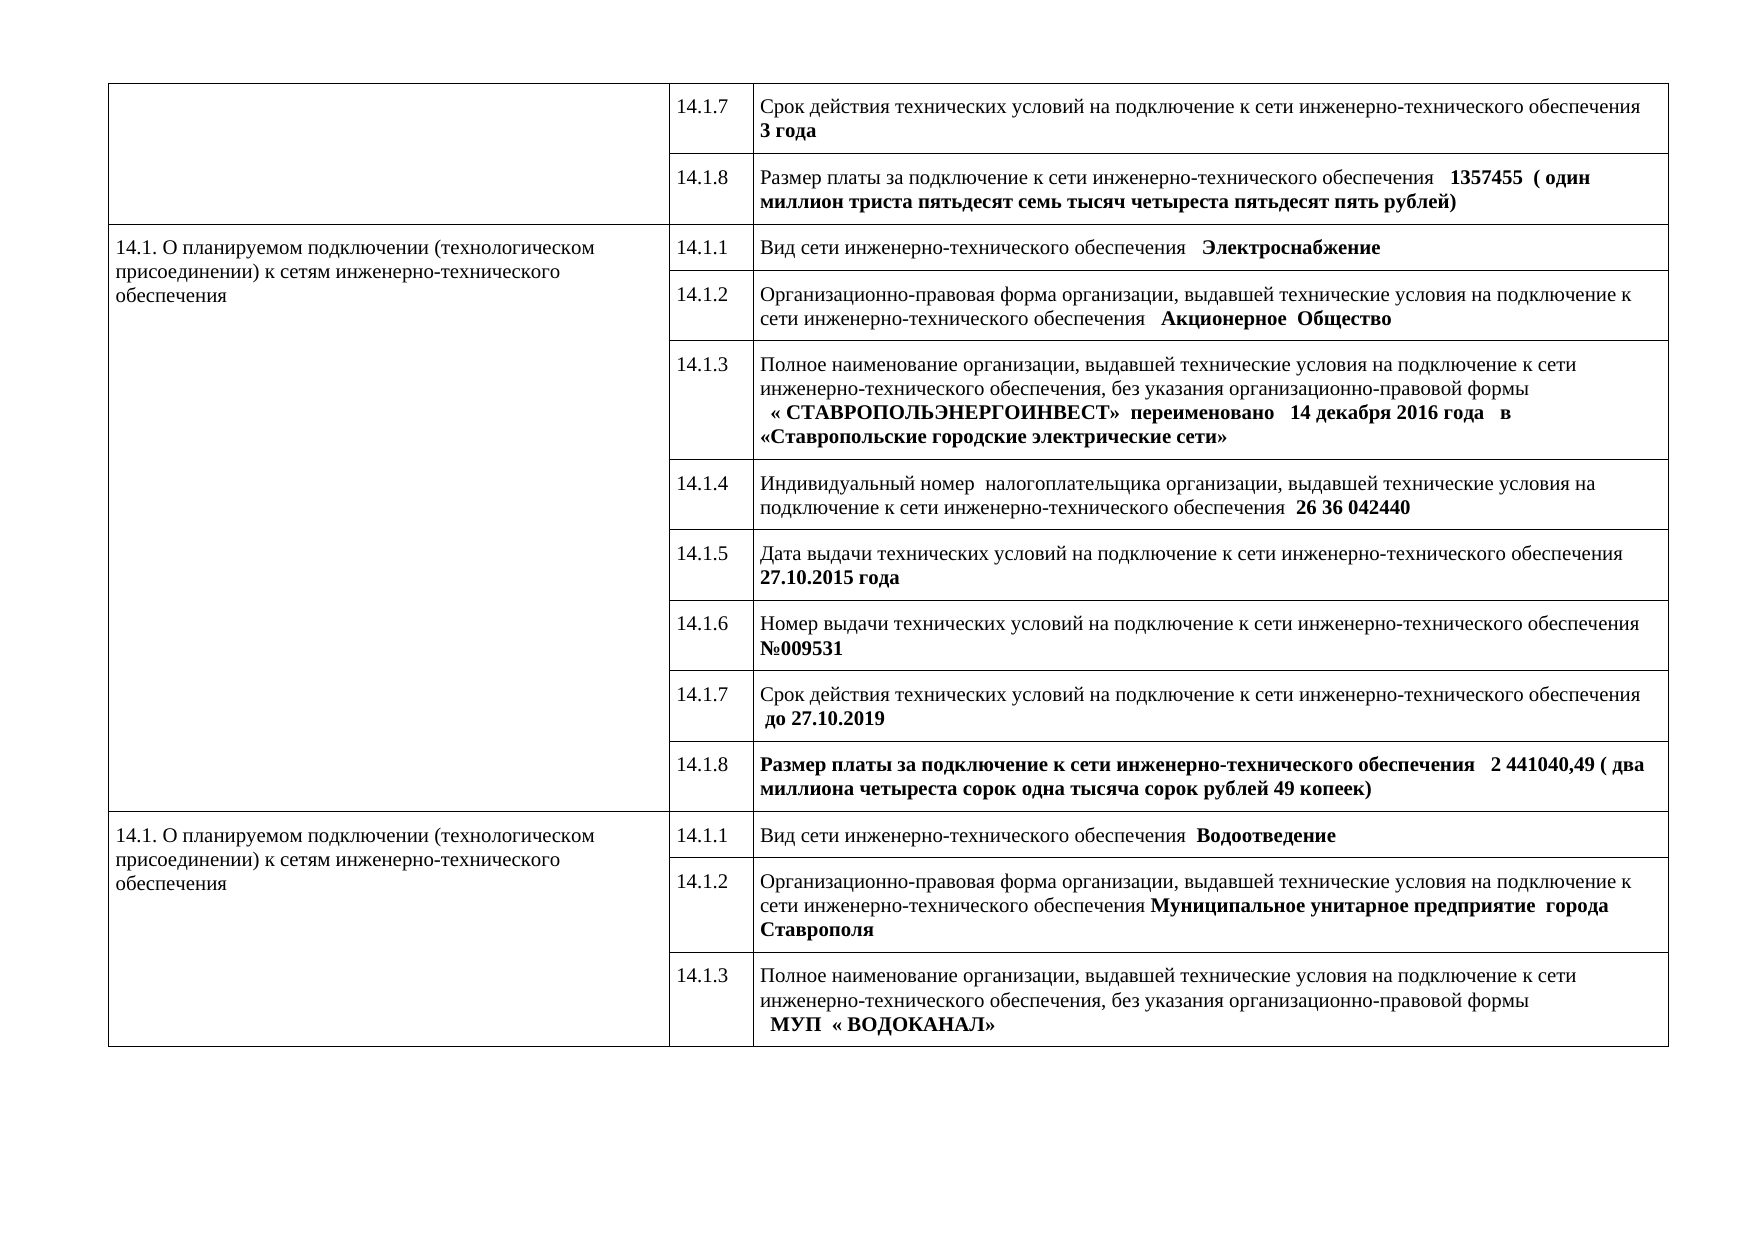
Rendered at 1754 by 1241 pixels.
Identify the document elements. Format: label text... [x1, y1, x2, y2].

table_cell Полное наименование организации, выдавшей технические условия на подключение к сети инженерно-технического обеспечения, без указания организационно-правовой формы МУП « ВОДОКАНАЛ» [754, 953, 1668, 1046]
table_cell [109, 84, 669, 223]
table_cell 14.1.6 [670, 601, 753, 670]
table_cell Вид сети инженерно-технического обеспечения Водоотведение [754, 812, 1668, 857]
table_cell 14.1.4 [670, 460, 753, 529]
table_cell Организационно-правовая форма организации, выдавшей технические условия на подключение к сети инженерно-технического обеспечения Муниципальное унитарное предприятие города Ставрополя [754, 858, 1668, 952]
table_cell 14.1.8 [670, 742, 753, 811]
table_cell 14.1.5 [670, 530, 753, 600]
table_cell Срок действия технических условий на подключение к сети инженерно-технического обеспечения до 27.10.2019 [754, 671, 1668, 741]
table_cell Размер платы за подключение к сети инженерно-технического обеспечения 1357455 ( один миллион триста пятьдесят семь тысяч четыреста пятьдесят пять рублей) [754, 154, 1668, 223]
table_cell 14.1.2 [670, 271, 753, 340]
table_cell 14.1.1 [670, 225, 753, 270]
table_cell 14.1.1 [670, 812, 753, 857]
table_cell 14.1.7 [670, 671, 753, 741]
table_cell Дата выдачи технических условий на подключение к сети инженерно-технического обеспечения 27.10.2015 года [754, 530, 1668, 600]
table_cell Номер выдачи технических условий на подключение к сети инженерно-технического обеспечения №009531 [754, 601, 1668, 670]
table_cell Полное наименование организации, выдавшей технические условия на подключение к сети инженерно-технического обеспечения, без указания организационно-правовой формы « СТАВРОПОЛЬЭНЕРГОИНВЕСТ» переименовано 14 декабря 2016 года в «Ставропольские городские электрические сети» [754, 341, 1668, 459]
table_cell 14.1. О планируемом подключении (технологическом присоединении) к сетям инженерно-технического обеспечения [109, 812, 669, 1046]
table_cell Срок действия технических условий на подключение к сети инженерно-технического обеспечения 3 года [754, 84, 1668, 153]
table_cell 14.1.2 [670, 858, 753, 952]
table_cell Вид сети инженерно-технического обеспечения Электроснабжение [754, 225, 1668, 270]
table_cell 14.1. О планируемом подключении (технологическом присоединении) к сетям инженерно-технического обеспечения [109, 225, 669, 811]
table_cell 14.1.7 [670, 84, 753, 153]
table_cell 14.1.3 [670, 953, 753, 1046]
table_cell Индивидуальный номер налогоплательщика организации, выдавшей технические условия на подключение к сети инженерно-технического обеспечения 26 36 042440 [754, 460, 1668, 529]
table_cell 14.1.3 [670, 341, 753, 459]
table_cell 14.1.8 [670, 154, 753, 223]
table_cell Размер платы за подключение к сети инженерно-технического обеспечения 2 441040,49 ( два миллиона четыреста сорок одна тысяча сорок рублей 49 копеек) [754, 742, 1668, 811]
table_cell Организационно-правовая форма организации, выдавшей технические условия на подключение к сети инженерно-технического обеспечения Акционерное Общество [754, 271, 1668, 340]
